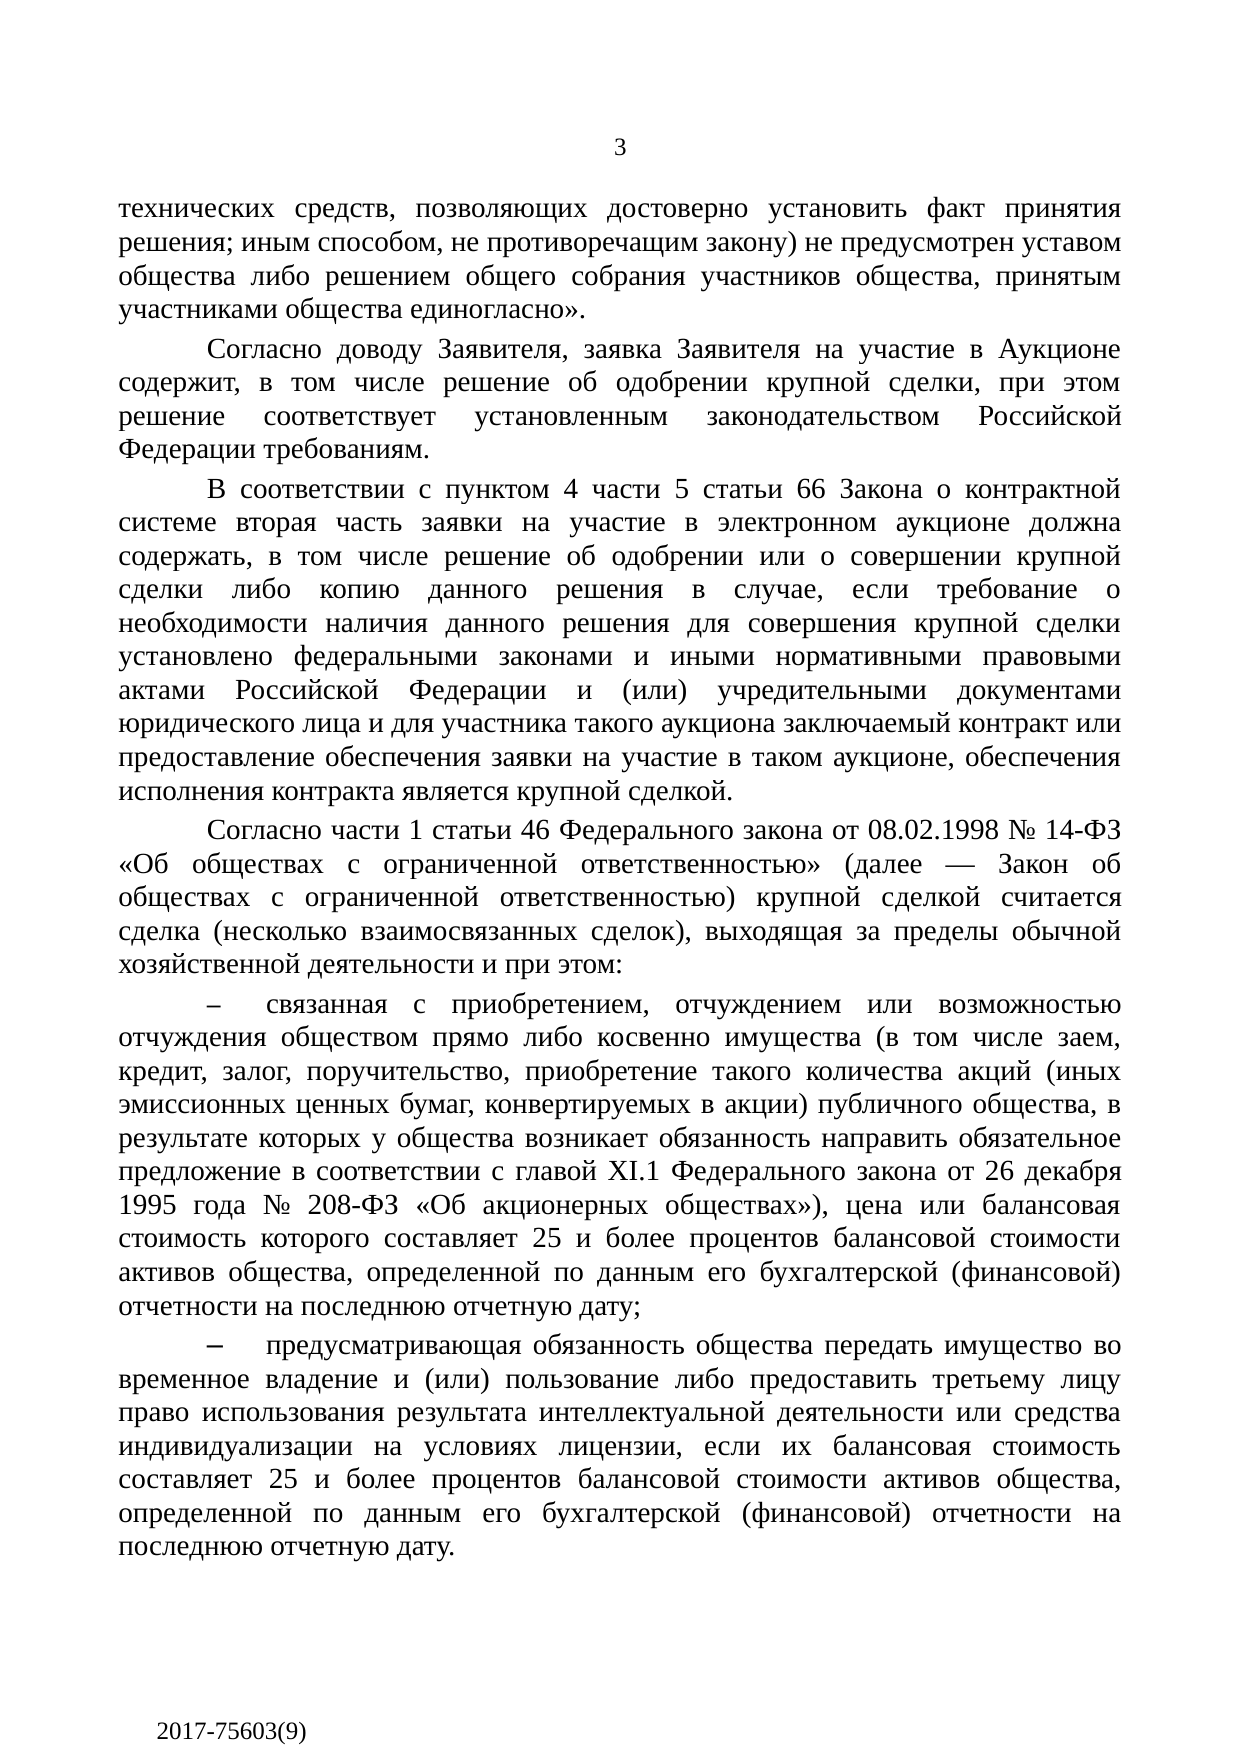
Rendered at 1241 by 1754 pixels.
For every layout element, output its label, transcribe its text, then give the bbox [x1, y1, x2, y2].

text Согласно части 1 статьи 46 Федерального закона от 08.02.1998 № 14-ФЗ «Об обществах с ограниченной ответственностью» (далее — Закон об обществах с ограниченной ответственностью) крупной сделкой считается сделка (несколько взаимосвязанных сделок), выходящая за пределы обычной хозяйственной деятельности и при этом: [118, 812, 1122, 980]
text В соответствии с пунктом 4 части 5 статьи 66 Закона о контрактной системе вторая часть заявки на участие в электронном аукционе должна содержать, в том числе решение об одобрении или о совершении крупной сделки либо копию данного решения в случае, если требование о необходимости наличия данного решения для совершения крупной сделки установлено федеральными законами и иными нормативными правовыми актами Российской Федерации и (или) учредительными документами юридического лица и для участника такого аукциона заключаемый контракт или предоставление обеспечения заявки на участие в таком аукционе, обеспечения исполнения контракта является крупной сделкой. [118, 471, 1122, 806]
list связанная с приобретением, отчуждением или возможностью отчуждения обществом прямо либо косвенно имущества (в том числе заем, кредит, залог, поручительство, приобретение такого количества акций (иных эмиссионных ценных бумаг, конвертируемых в акции) публичного общества, в результате которых у общества возникает обязанность направить обязательное предложение в соответствии с главой XI.1 Федерального закона от 26 декабря 1995 года № 208-ФЗ «Об акционерных обществах»), цена или балансовая стоимость которого составляет 25 и более процентов балансовой стоимости активов общества, определенной по данным его бухгалтерской (финансовой) отчетности на последнюю отчетную дату; [118, 986, 1122, 1321]
text Согласно доводу Заявителя, заявка Заявителя на участие в Аукционе содержит, в том числе решение об одобрении крупной сделки, при этом решение соответствует установленным законодательством Российской Федерации требованиям. [118, 331, 1122, 465]
list предусматривающая обязанность общества передать имущество во временное владение и (или) пользование либо предоставить третьему лицу право использования результата интеллектуальной деятельности или средства индивидуализации на условиях лицензии, если их балансовая стоимость составляет 25 и более процентов балансовой стоимости активов общества, определенной по данным его бухгалтерской (финансовой) отчетности на последнюю отчетную дату. [118, 1327, 1122, 1562]
text технических средств, позволяющих достоверно установить факт принятия решения; иным способом, не противоречащим закону) не предусмотрен уставом общества либо решением общего собрания участников общества, принятым участниками общества единогласно». [118, 191, 1122, 325]
